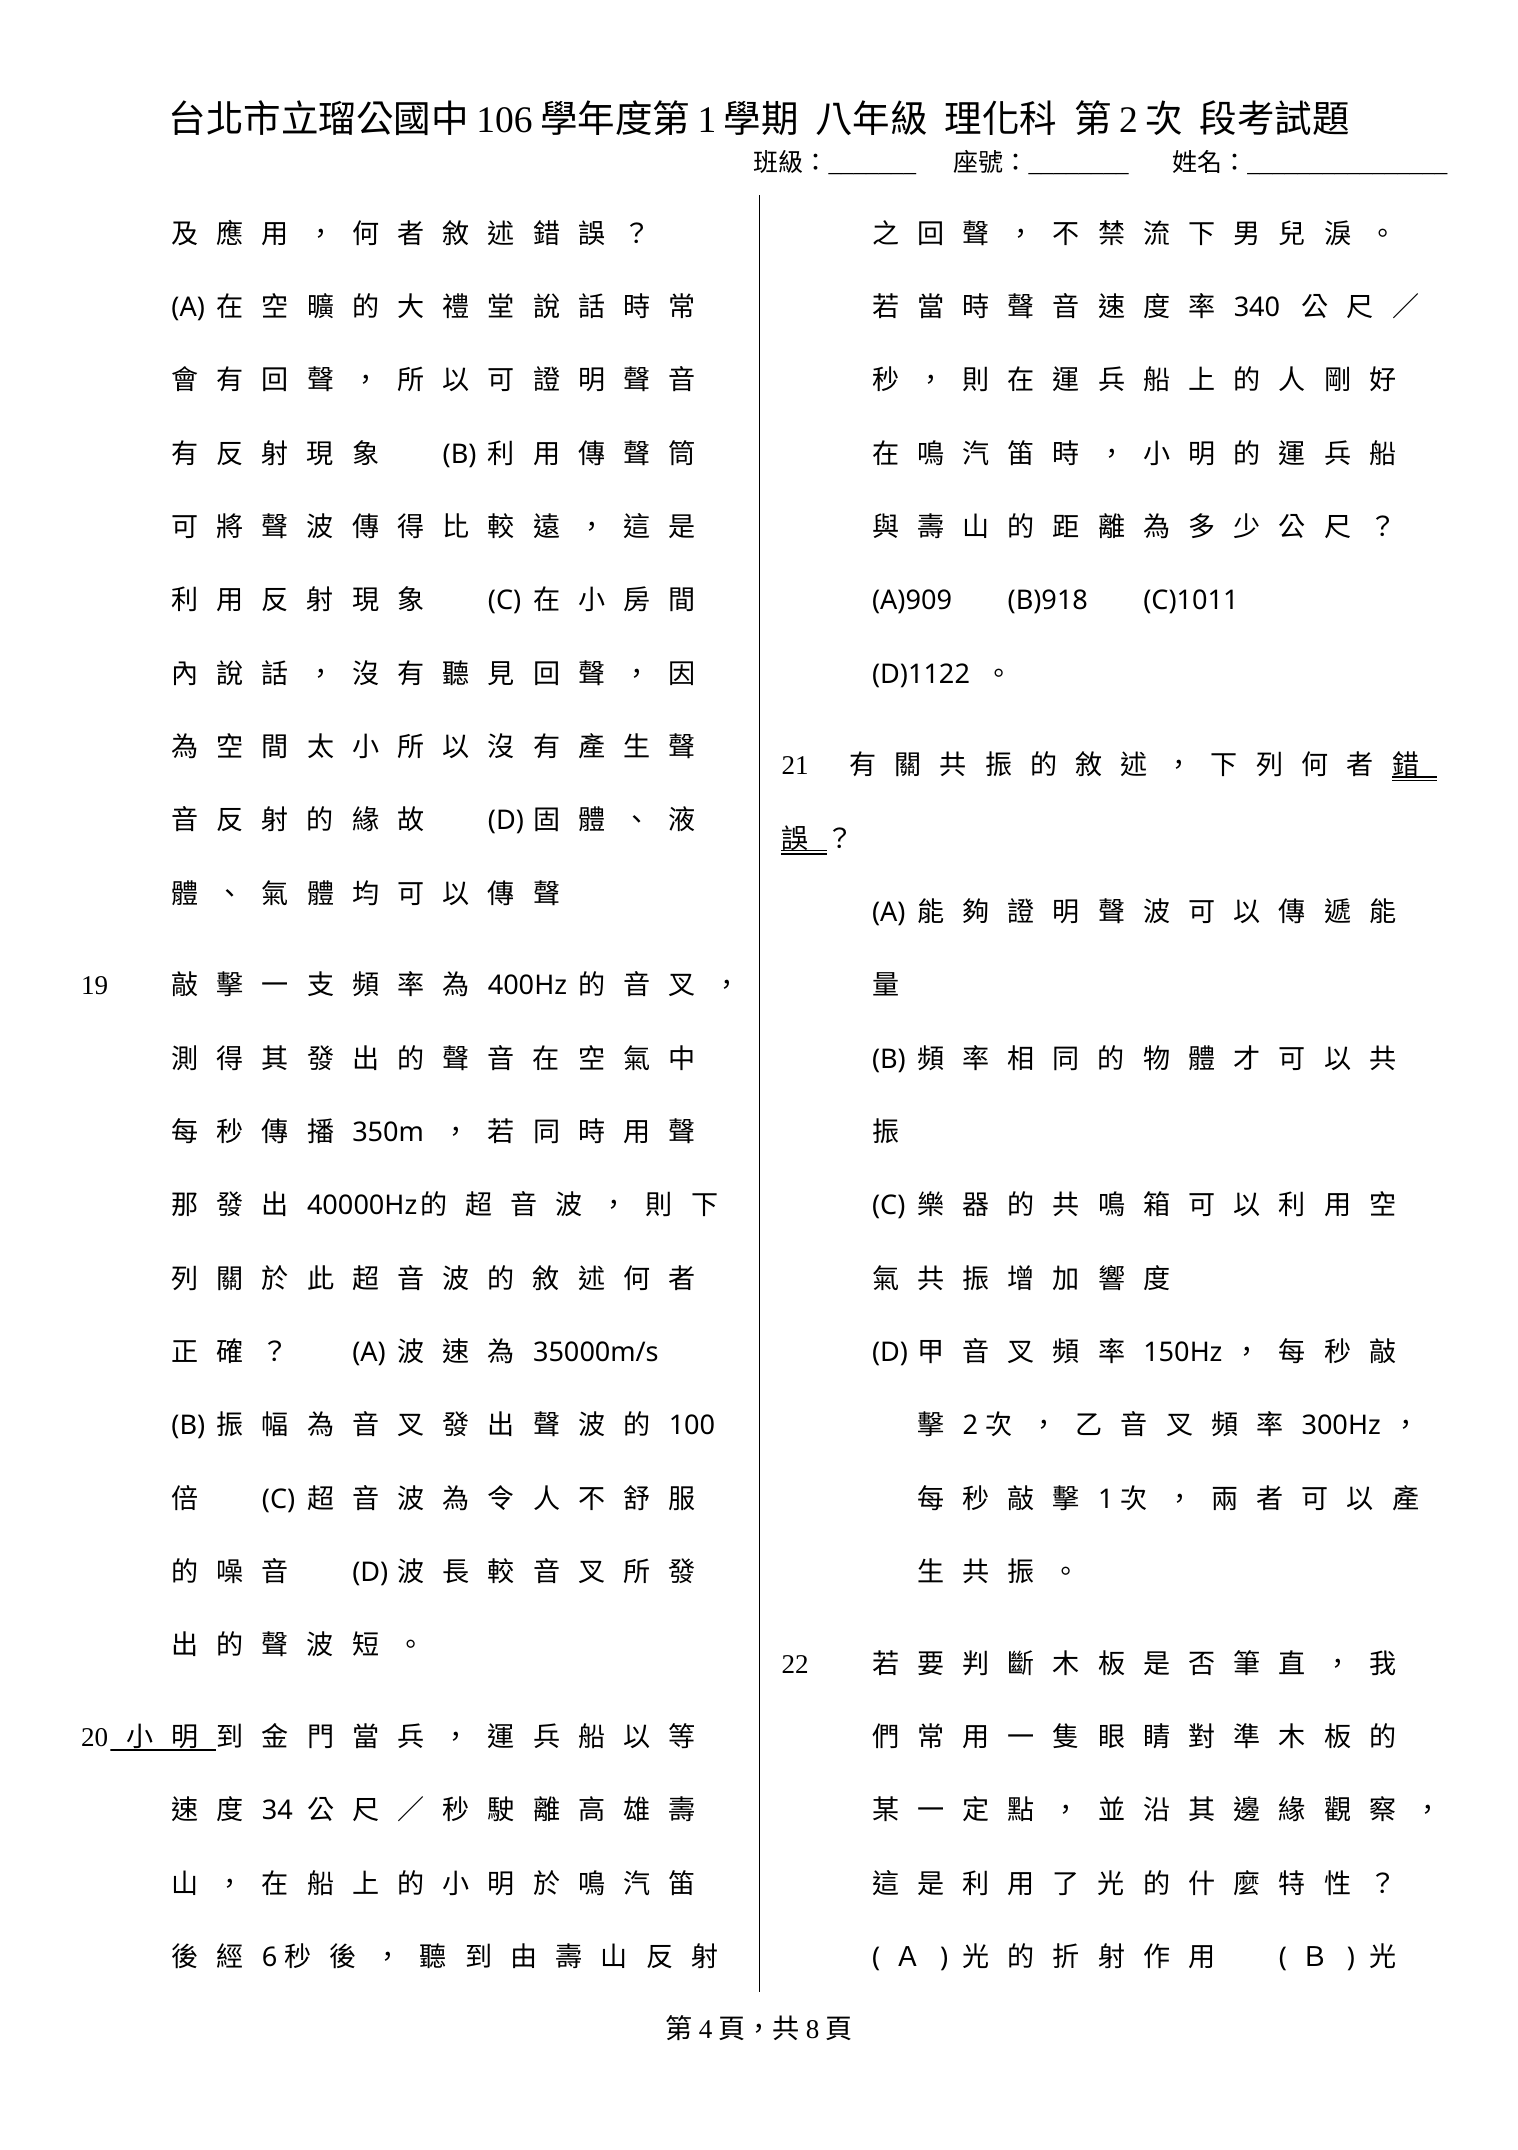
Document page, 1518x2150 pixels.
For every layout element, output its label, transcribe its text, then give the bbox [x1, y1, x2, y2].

list 之回聲，不禁流下男兒淚。若當時聲音速度率340公尺／秒，則在運兵船上的人剛好在鳴汽笛時，小明的運兵船與壽山的距離為多少公尺？ (A)909 (B)918 (C)1011 (D)1122。 [781, 195, 1437, 708]
list 若要判斷木板是否筆直，我們常用一隻眼睛對準木板的某一定點，並沿其邊緣觀察，這是利用了光的什麼特性？(Ａ)光的折射作用 (Ｂ)光的反射作用(Ｃ)光的直進性質 (Ｄ)光的色散性質。 [781, 1625, 1437, 1991]
list 及應用，何者敘述錯誤？ (A)在空曠的大禮堂說話時常會有回聲，所以可證明聲音有反射現象 (B)利用傳聲筒可將聲波傳得比較遠，這是利用反射現象 (C)在小房間內說話，沒有聽見回聲，因為空間太小所以沒有產生聲音反射的緣故 (D)固體、液體、氣體均可以傳聲 [81, 195, 737, 928]
text (C)樂器的共鳴箱可以利用空氣共振增加響度 [855, 1166, 1437, 1313]
list 敲擊一支頻率為400Hz的音叉，測得其發出的聲音在空氣中每秒傳播350m，若同時用聲那發出40000Hz的超音波，則下列關於此超音波的敘述何者正確？ (A)波速為35000m/s (B)振幅為音叉發出聲波的100倍 (C)超音波為令人不舒服的噪音 (D)波長較音叉所發出的聲波短。 [81, 946, 737, 1680]
list 有關共振的敘述，下列何者錯誤？ [781, 726, 1437, 873]
text (B)頻率相同的物體才可以共振 [855, 1020, 1437, 1166]
text (D)甲音叉頻率150Hz，每秒敲擊2次，乙音叉頻率300Hz，每秒敲擊1次，兩者可以產生共振。 [870, 1313, 1437, 1606]
list 小明到金門當兵，運兵船以等速度34公尺／秒駛離高雄壽山，在船上的小明於鳴汽笛後經6秒後，聽到由壽山反射 [81, 1698, 737, 1991]
text (A)能夠證明聲波可以傳遞能量 [855, 873, 1437, 1020]
